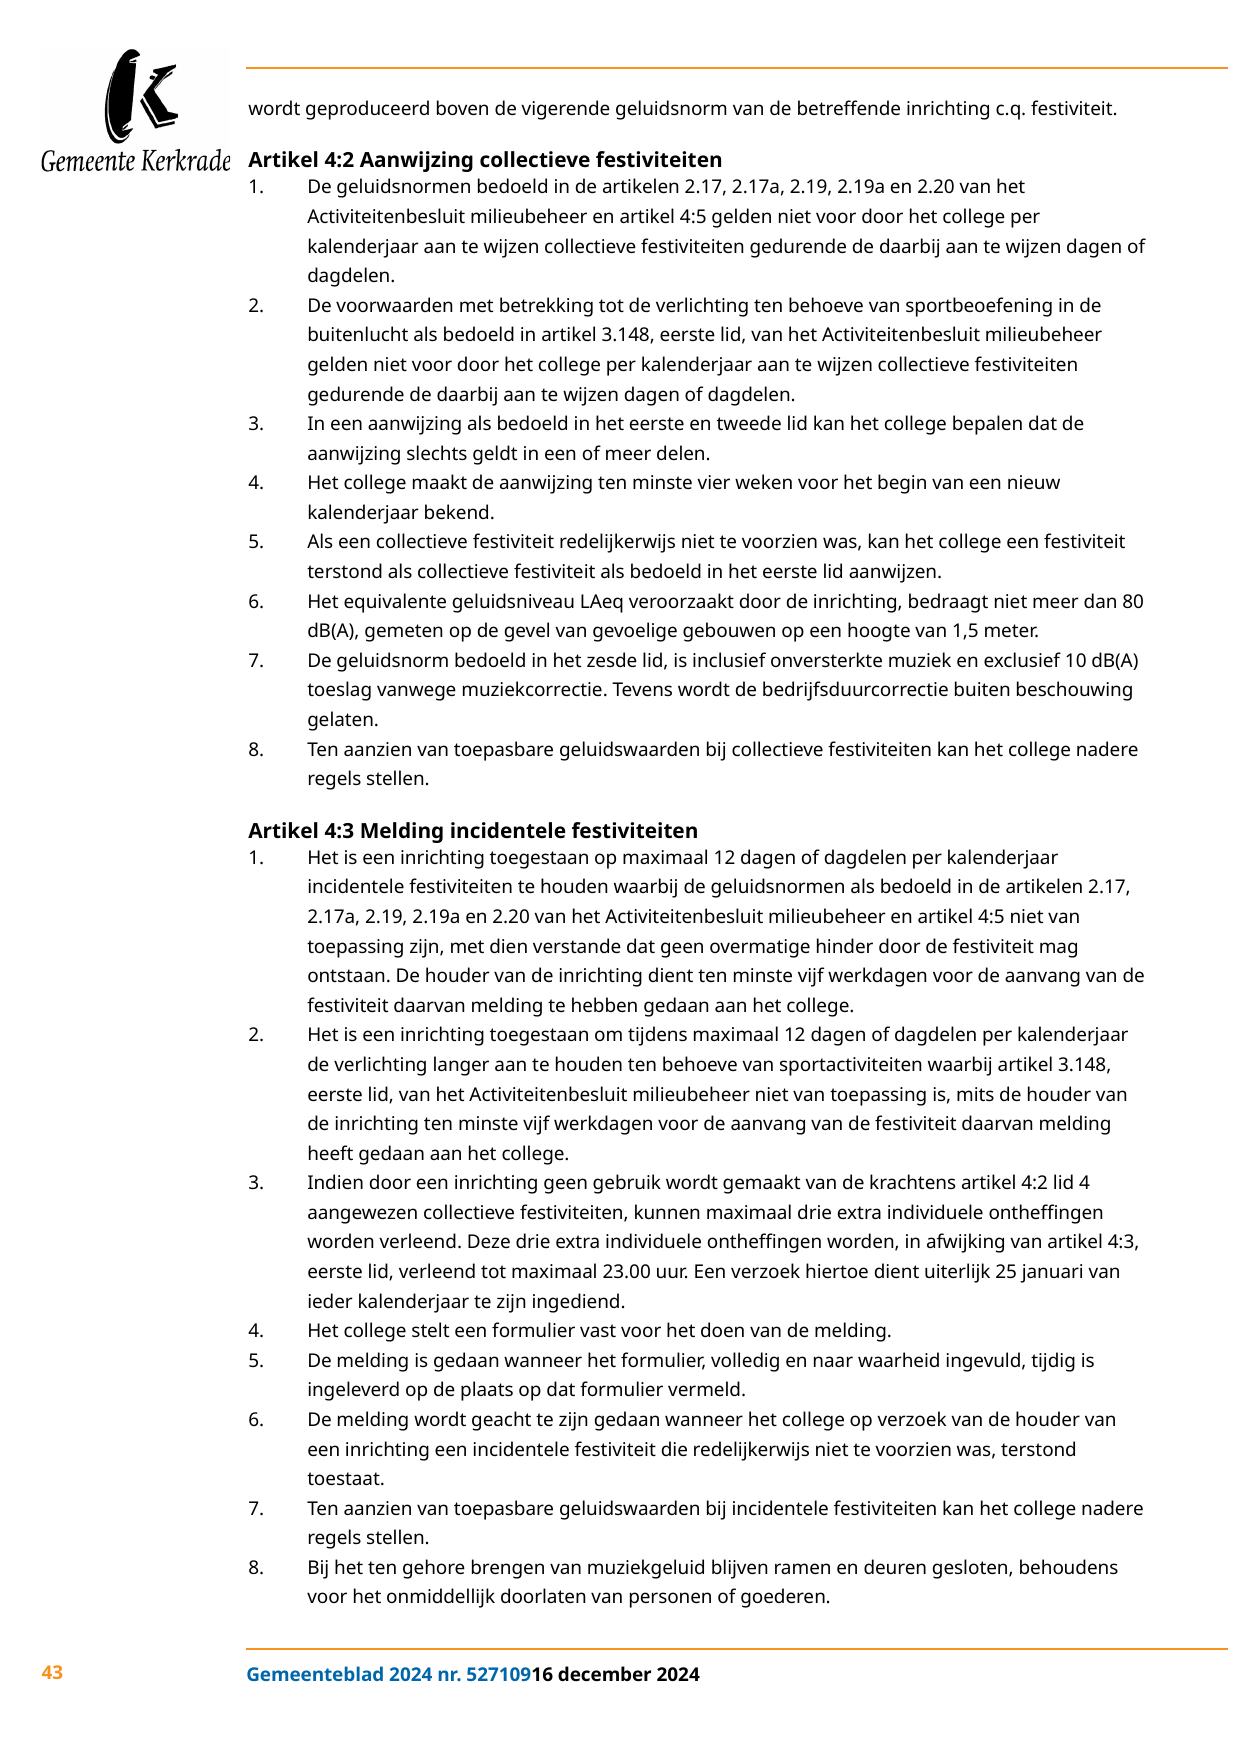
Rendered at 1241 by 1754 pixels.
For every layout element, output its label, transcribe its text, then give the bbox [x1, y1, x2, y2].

list Indien door een inrichting geen gebruik wordt gemaakt van de krachtens artikel 4:2 lid 4 aangewezen collectieve festiviteiten, kunnen maximaal drie extra individuele ontheffingen worden verleend. Deze drie extra individuele ontheffingen worden, in afwijking van artikel 4:3, eerste lid, verleend tot maximaal 23.00 uur. Een verzoek hiertoe dient uiterlijk 25 januari van ieder kalenderjaar te zijn ingediend. [248, 1169, 1152, 1314]
text Artikel 4:3 Melding incidentele festiviteiten [248, 816, 1152, 844]
list Bij het ten gehore brengen van muziekgeluid blijven ramen en deuren gesloten, behoudens voor het onmiddellijk doorlaten van personen of goederen. [248, 1554, 1152, 1609]
list Het college stelt een formulier vast voor het doen van de melding. [248, 1317, 1152, 1343]
list De voorwaarden met betrekking tot de verlichting ten behoeve van sportbeoefening in de buitenlucht als bedoeld in artikel 3.148, eerste lid, van het Activiteitenbesluit milieubeheer gelden niet voor door het college per kalenderjaar aan te wijzen collectieve festiviteiten gedurende de daarbij aan te wijzen dagen of dagdelen. [248, 292, 1152, 406]
list In een aanwijzing als bedoeld in het eerste en tweede lid kan het college bepalen dat de aanwijzing slechts geldt in een of meer delen. [248, 410, 1152, 466]
list De melding wordt geacht te zijn gedaan wanneer het college op verzoek van de houder van een inrichting een incidentele festiviteit die redelijkerwijs niet te voorzien was, terstond toestaat. [248, 1406, 1152, 1491]
list Ten aanzien van toepasbare geluidswaarden bij collectieve festiviteiten kan het college nadere regels stellen. [248, 736, 1152, 791]
list De geluidsnorm bedoeld in het zesde lid, is inclusief onversterkte muziek en exclusief 10 dB(A) toeslag vanwege muziekcorrectie. Tevens wordt de bedrijfsduurcorrectie buiten beschouwing gelaten. [248, 647, 1152, 732]
picture [41, 47, 231, 172]
list Het equivalente geluidsniveau LAeq veroorzaakt door de inrichting, bedraagt niet meer dan 80 dB(A), gemeten op de gevel van gevoelige gebouwen op een hoogte van 1,5 meter. [248, 588, 1152, 643]
list De melding is gedaan wanneer het formulier, volledig en naar waarheid ingevuld, tijdig is ingeleverd op de plaats op dat formulier vermeld. [248, 1347, 1152, 1402]
text Artikel 4:2 Aanwijzing collectieve festiviteiten [248, 145, 1152, 174]
list Ten aanzien van toepasbare geluidswaarden bij incidentele festiviteiten kan het college nadere regels stellen. [248, 1495, 1152, 1550]
list De geluidsnormen bedoeld in de artikelen 2.17, 2.17a, 2.19, 2.19a en 2.20 van het Activiteitenbesluit milieubeheer en artikel 4:5 gelden niet voor door het college per kalenderjaar aan te wijzen collectieve festiviteiten gedurende de daarbij aan te wijzen dagen of dagdelen. [248, 174, 1152, 288]
list Het is een inrichting toegestaan op maximaal 12 dagen of dagdelen per kalenderjaar incidentele festiviteiten te houden waarbij de geluidsnormen als bedoeld in de artikelen 2.17, 2.17a, 2.19, 2.19a en 2.20 van het Activiteitenbesluit milieubeheer en artikel 4:5 niet van toepassing zijn, met dien verstande dat geen overmatige hinder door de festiviteit mag ontstaan. De houder van de inrichting dient ten minste vijf werkdagen voor de aanvang van de festiviteit daarvan melding te hebben gedaan aan het college. [248, 844, 1152, 1018]
list Het college maakt de aanwijzing ten minste vier weken voor het begin van een nieuw kalenderjaar bekend. [248, 469, 1152, 525]
list Als een collectieve festiviteit redelijkerwijs niet te voorzien was, kan het college een festiviteit terstond als collectieve festiviteit als bedoeld in het eerste lid aanwijzen. [248, 529, 1152, 584]
text wordt geproduceerd boven de vigerende geluidsnorm van de betreffende inrichting c.q. festiviteit. [248, 95, 1152, 121]
list Het is een inrichting toegestaan om tijdens maximaal 12 dagen of dagdelen per kalenderjaar de verlichting langer aan te houden ten behoeve van sportactiviteiten waarbij artikel 3.148, eerste lid, van het Activiteitenbesluit milieubeheer niet van toepassing is, mits de houder van de inrichting ten minste vijf werkdagen voor de aanvang van de festiviteit daarvan melding heeft gedaan aan het college. [248, 1022, 1152, 1166]
